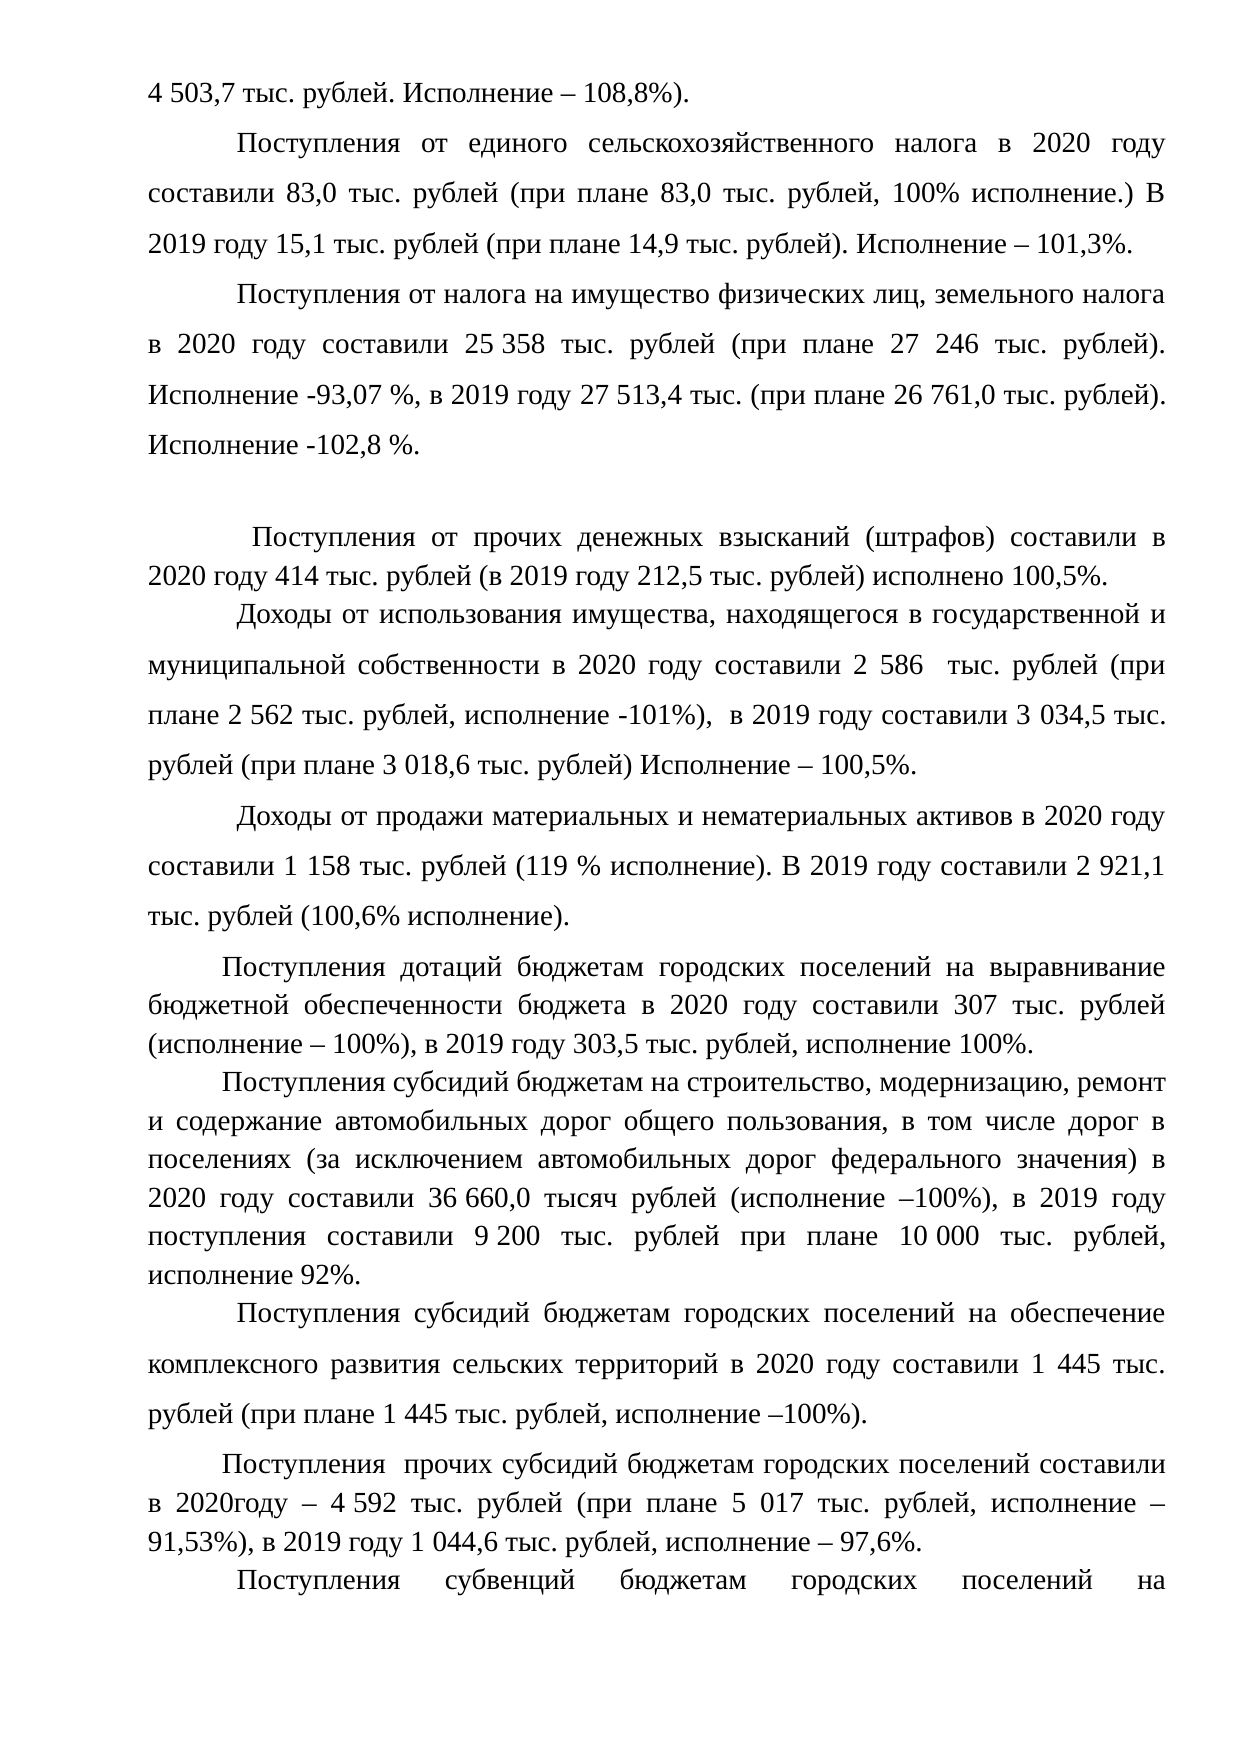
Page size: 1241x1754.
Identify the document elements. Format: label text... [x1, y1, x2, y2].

text - 4 503,7 тыс. рублей. Исполнение – 108,8%). [148, 75, 1167, 108]
text Поступления субсидий бюджетам городских поселений на обеспечение комплексного развития сельских территорий в 2020 году составили 1 445 тыс. рублей (при плане 1 445 тыс. рублей, исполнение –100%). [148, 1296, 1167, 1430]
text Поступления субсидий бюджетам на строительство, модернизацию, ремонт и содержание автомобильных дорог общего пользования, в том числе дорог в поселениях (за исключением автомобильных дорог федерального значения) в 2020 году составили 36 660,0 тысяч рублей (исполнение –100%), в 2019 году поступления составили 9 200 тыс. рублей при плане 10 000 тыс. рублей, исполнение 92%. [148, 1064, 1167, 1291]
text Поступления от прочих денежных взысканий (штрафов) составили в 2020 году 414 тыс. рублей (в 2019 году 212,5 тыс. рублей) исполнено 100,5%. [148, 519, 1167, 592]
text Поступления от налога на имущество физических лиц, земельного налога в 2020 году составили 25 358 тыс. рублей (при плане 27 246 тыс. рублей). Исполнение -93,07 %, в 2019 году 27 513,4 тыс. (при плане 26 761,0 тыс. рублей). Исполнение -102,8 %. [148, 276, 1167, 461]
text Доходы от продажи материальных и нематериальных активов в 2020 году составили 1 158 тыс. рублей (119 % исполнение). В 2019 году составили 2 921,1 тыс. рублей (100,6% исполнение). [148, 798, 1167, 932]
text Поступления субвенций бюджетам городских поселений на [148, 1562, 1167, 1596]
text Поступления прочих субсидий бюджетам городских поселений составили в 2020году – 4 592 тыс. рублей (при плане 5 017 тыс. рублей, исполнение – 91,53%), в 2019 году 1 044,6 тыс. рублей, исполнение – 97,6%. [148, 1447, 1167, 1557]
text Поступления дотаций бюджетам городских поселений на выравнивание бюджетной обеспеченности бюджета в 2020 году составили 307 тыс. рублей (исполнение – 100%), в 2019 году 303,5 тыс. рублей, исполнение 100%. [148, 949, 1167, 1059]
text Поступления от единого сельскохозяйственного налога в 2020 году составили 83,0 тыс. рублей (при плане 83,0 тыс. рублей, 100% исполнение.) В 2019 году 15,1 тыс. рублей (при плане 14,9 тыс. рублей). Исполнение – 101,3%. [148, 125, 1167, 259]
text Доходы от использования имущества, находящегося в государственной и муниципальной собственности в 2020 году составили 2 586 тыс. рублей (при плане 2 562 тыс. рублей, исполнение -101%), в 2019 году составили 3 034,5 тыс. рублей (при плане 3 018,6 тыс. рублей) Исполнение – 100,5%. [148, 597, 1167, 781]
